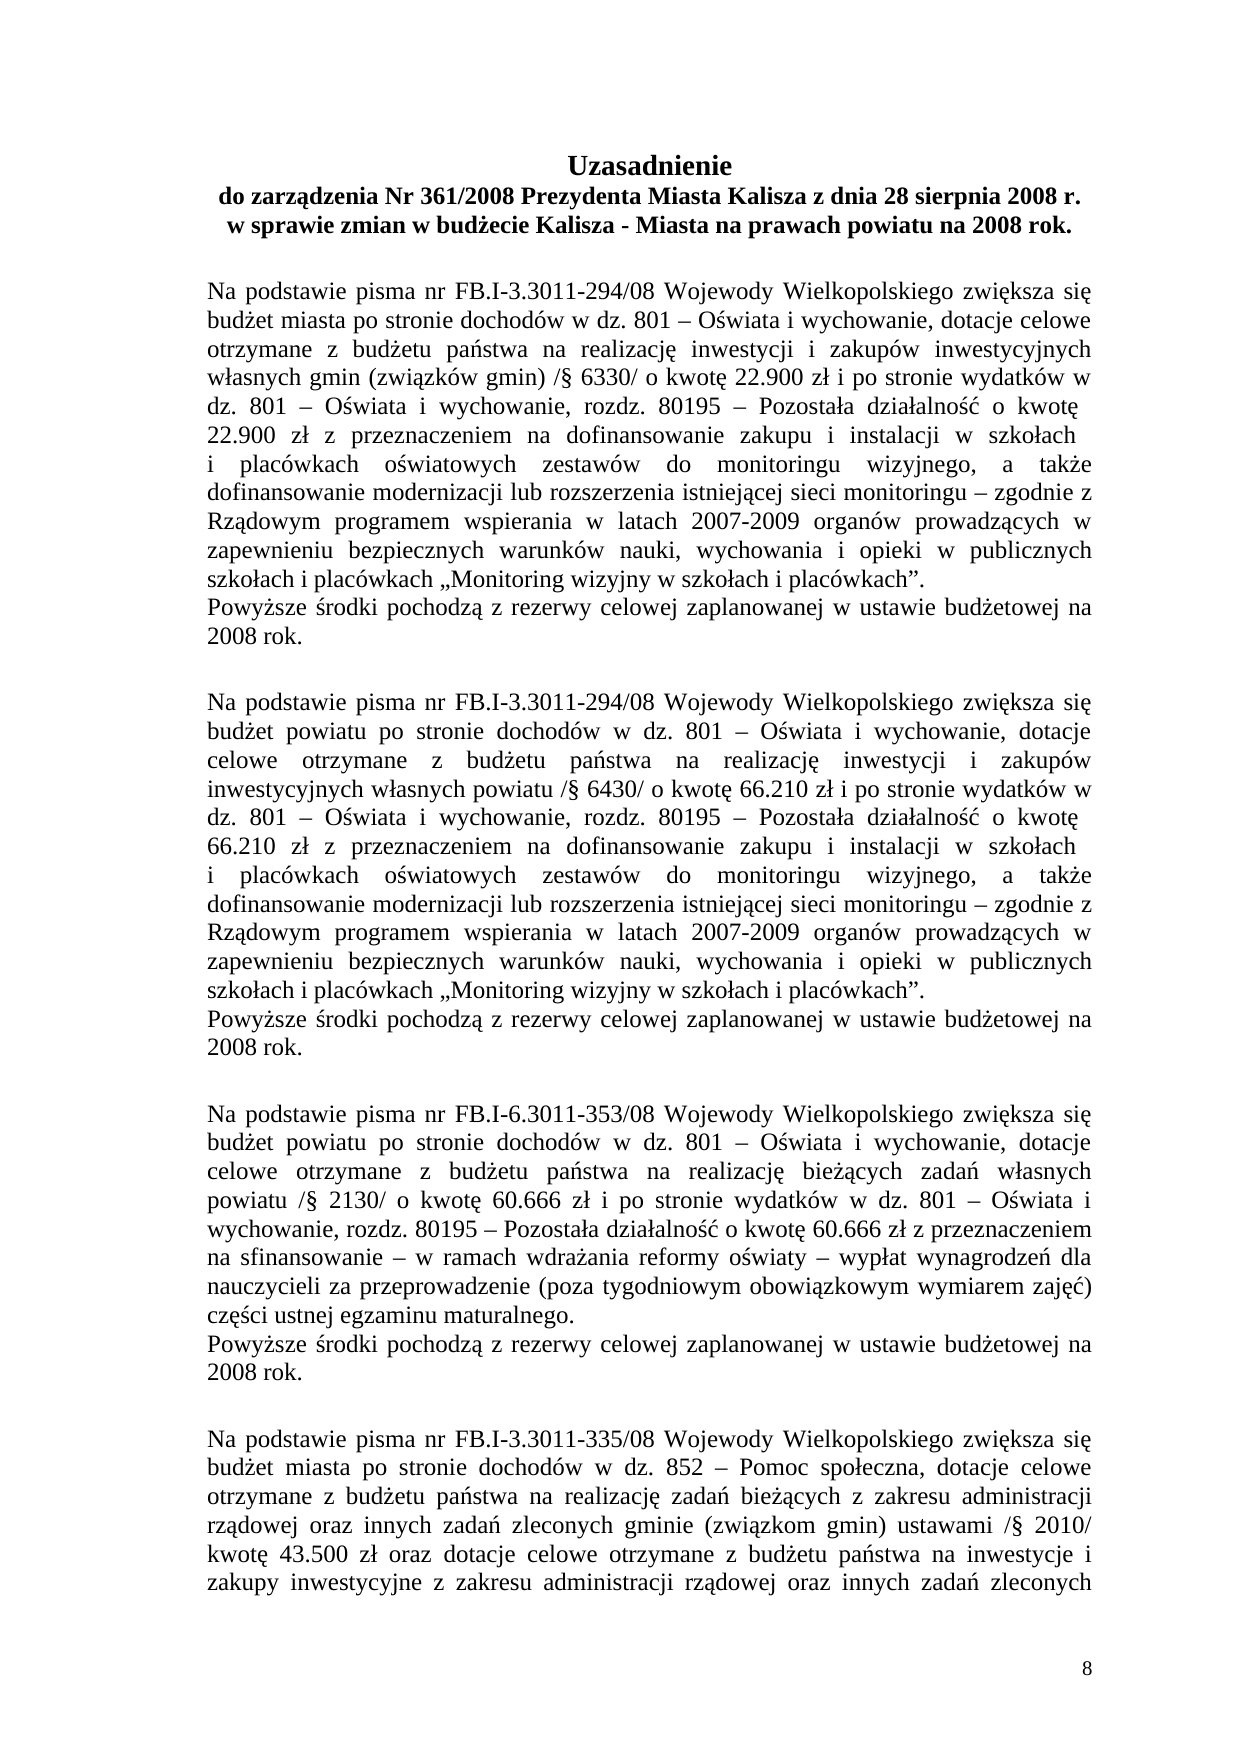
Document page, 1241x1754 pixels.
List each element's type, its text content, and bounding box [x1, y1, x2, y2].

title do zarządzenia Nr 361/2008 Prezydenta Miasta Kalisza z dnia 28 sierpnia 2008 r. w sprawie zmian w budżecie Kalisza - Miasta na prawach powiatu na 2008 rok. [207, 181, 1092, 239]
title Na podstawie pisma nr FB.I-3.3011-294/08 Wojewody Wielkopolskiego zwiększa się budżet miasta po stronie dochodów w dz. 801 – Oświata i wychowanie, dotacje celowe otrzymane z budżetu państwa na realizację inwestycji i zakupów inwestycyjnych własnych gmin (związków gmin) /§ 6330/ o kwotę 22.900 zł i po stronie wydatków w dz. 801 – Oświata i wychowanie, rozdz. 80195 – Pozostała działalność o kwotę 22.900 zł z przeznaczeniem na dofinansowanie zakupu i instalacji w szkołach i placówkach oświatowych zestawów do monitoringu wizyjnego, a także dofinansowanie modernizacji lub rozszerzenia istniejącej sieci monitoringu – zgodnie z Rządowym programem wspierania w latach 2007-2009 organów prowadzących w zapewnieniu bezpiecznych warunków nauki, wychowania i opieki w publicznych szkołach i placówkach „Monitoring wizyjny w szkołach i placówkach”. [207, 276, 1092, 592]
title Powyższe środki pochodzą z rezerwy celowej zaplanowanej w ustawie budżetowej na 2008 rok. [207, 592, 1092, 650]
title Na podstawie pisma nr FB.I-6.3011-353/08 Wojewody Wielkopolskiego zwiększa się budżet powiatu po stronie dochodów w dz. 801 – Oświata i wychowanie, dotacje celowe otrzymane z budżetu państwa na realizację bieżących zadań własnych powiatu /§ 2130/ o kwotę 60.666 zł i po stronie wydatków w dz. 801 – Oświata i wychowanie, rozdz. 80195 – Pozostała działalność o kwotę 60.666 zł z przeznaczeniem na sfinansowanie – w ramach wdrażania reformy oświaty – wypłat wynagrodzeń dla nauczycieli za przeprowadzenie (poza tygodniowym obowiązkowym wymiarem zajęć) części ustnej egzaminu maturalnego. [207, 1099, 1092, 1329]
title Powyższe środki pochodzą z rezerwy celowej zaplanowanej w ustawie budżetowej na 2008 rok. [207, 1329, 1092, 1386]
text Uzasadnienie [207, 148, 1092, 181]
title Na podstawie pisma nr FB.I-3.3011-335/08 Wojewody Wielkopolskiego zwiększa się budżet miasta po stronie dochodów w dz. 852 – Pomoc społeczna, dotacje celowe otrzymane z budżetu państwa na realizację zadań bieżących z zakresu administracji rządowej oraz innych zadań zleconych gminie (związkom gmin) ustawami /§ 2010/ kwotę 43.500 zł oraz dotacje celowe otrzymane z budżetu państwa na inwestycje i zakupy inwestycyjne z zakresu administracji rządowej oraz innych zadań zleconych [207, 1424, 1092, 1596]
title Powyższe środki pochodzą z rezerwy celowej zaplanowanej w ustawie budżetowej na 2008 rok. [207, 1004, 1092, 1061]
title Na podstawie pisma nr FB.I-3.3011-294/08 Wojewody Wielkopolskiego zwiększa się budżet powiatu po stronie dochodów w dz. 801 – Oświata i wychowanie, dotacje celowe otrzymane z budżetu państwa na realizację inwestycji i zakupów inwestycyjnych własnych powiatu /§ 6430/ o kwotę 66.210 zł i po stronie wydatków w dz. 801 – Oświata i wychowanie, rozdz. 80195 – Pozostała działalność o kwotę 66.210 zł z przeznaczeniem na dofinansowanie zakupu i instalacji w szkołach i placówkach oświatowych zestawów do monitoringu wizyjnego, a także dofinansowanie modernizacji lub rozszerzenia istniejącej sieci monitoringu – zgodnie z Rządowym programem wspierania w latach 2007-2009 organów prowadzących w zapewnieniu bezpiecznych warunków nauki, wychowania i opieki w publicznych szkołach i placówkach „Monitoring wizyjny w szkołach i placówkach”. [207, 687, 1092, 1004]
